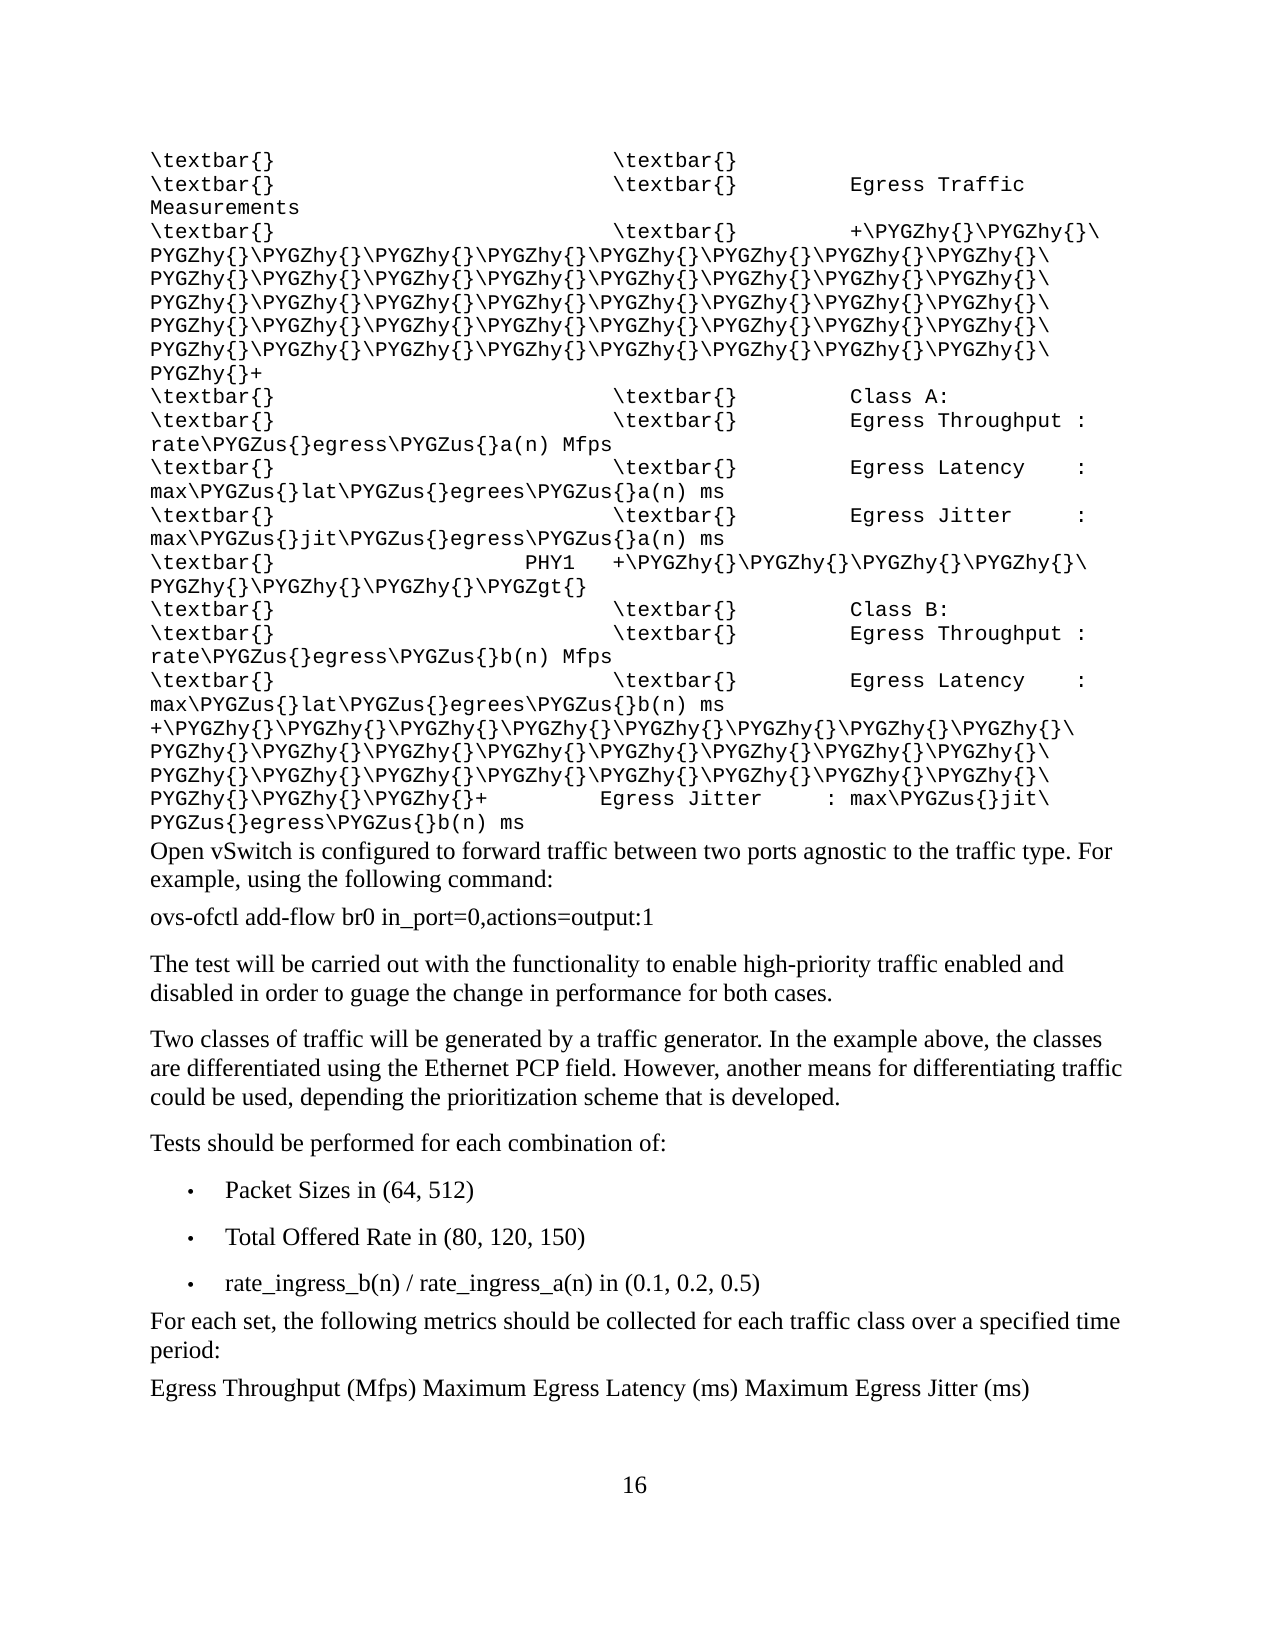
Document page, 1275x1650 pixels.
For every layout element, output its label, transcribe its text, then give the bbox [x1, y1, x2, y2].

text \textbar{} \textbar{} Egress Throughput : rate\PYGZus{}egress\PYGZus{}b(n) Mfps [150, 623, 1125, 670]
text \textbar{} \textbar{} [150, 150, 1125, 174]
text +\PYGZhy{}\PYGZhy{}\PYGZhy{}\PYGZhy{}\PYGZhy{}\PYGZhy{}\PYGZhy{}\PYGZhy{}\PYGZhy{}\PYGZhy{}\PYGZhy{}\PYGZhy{}\PYGZhy{}\PYGZhy{}\PYGZhy{}\PYGZhy{}\PYGZhy{}\PYGZhy{}\PYGZhy{}\PYGZhy{}\PYGZhy{}\PYGZhy{}\PYGZhy{}\PYGZhy{}\PYGZhy{}\PYGZhy{}\PYGZhy{}+ Egress Jitter : max\PYGZus{}jit\PYGZus{}egress\PYGZus{}b(n) ms [150, 717, 1125, 836]
list Total Offered Rate in (80, 120, 150) [187, 1222, 1125, 1251]
text Two classes of traffic will be generated by a traffic generator. In the example above, the classes are differentiated using the Ethernet PCP field. However, another means for differentiating traffic could be used, depending the prioritization scheme that is developed. [150, 1024, 1125, 1111]
text \textbar{} \textbar{} Egress Latency : max\PYGZus{}lat\PYGZus{}egrees\PYGZus{}a(n) ms [150, 457, 1125, 505]
list rate_ingress_b(n) / rate_ingress_a(n) in (0.1, 0.2, 0.5) [187, 1268, 1125, 1297]
text \textbar{} \textbar{} Class B: [150, 599, 1125, 623]
text \textbar{} \textbar{} Egress Traffic Measurements [150, 174, 1125, 221]
text \textbar{} \textbar{} Egress Jitter : max\PYGZus{}jit\PYGZus{}egress\PYGZus{}a(n) ms [150, 505, 1125, 552]
text \textbar{} \textbar{} Class A: [150, 386, 1125, 410]
text \textbar{} \textbar{} Egress Throughput : rate\PYGZus{}egress\PYGZus{}a(n) Mfps [150, 410, 1125, 457]
text Tests should be performed for each combination of: [150, 1128, 1125, 1157]
text Open vSwitch is configured to forward traffic between two ports agnostic to the traffic type. For example, using the following command: [150, 836, 1125, 893]
text \textbar{} \textbar{} Egress Latency : max\PYGZus{}lat\PYGZus{}egrees\PYGZus{}b(n) ms [150, 670, 1125, 717]
text For each set, the following metrics should be collected for each traffic class over a specified time period: [150, 1306, 1125, 1364]
text ovs-ofctl add-flow br0 in_port=0,actions=output:1 [150, 902, 1125, 931]
list Packet Sizes in (64, 512) [187, 1175, 1125, 1204]
text \textbar{} \textbar{} +\PYGZhy{}\PYGZhy{}\PYGZhy{}\PYGZhy{}\PYGZhy{}\PYGZhy{}\PYGZhy{}\PYGZhy{}\PYGZhy{}\PYGZhy{}\PYGZhy{}\PYGZhy{}\PYGZhy{}\PYGZhy{}\PYGZhy{}\PYGZhy{}\PYGZhy{}\PYGZhy{}\PYGZhy{}\PYGZhy{}\PYGZhy{}\PYGZhy{}\PYGZhy{}\PYGZhy{}\PYGZhy{}\PYGZhy{}\PYGZhy{}\PYGZhy{}\PYGZhy{}\PYGZhy{}\PYGZhy{}\PYGZhy{}\PYGZhy{}\PYGZhy{}\PYGZhy{}\PYGZhy{}\PYGZhy{}\PYGZhy{}\PYGZhy{}\PYGZhy{}\PYGZhy{}\PYGZhy{}\PYGZhy{}+ [150, 221, 1125, 386]
text Egress Throughput (Mfps) Maximum Egress Latency (ms) Maximum Egress Jitter (ms) [150, 1373, 1125, 1401]
text \textbar{} PHY1 +\PYGZhy{}\PYGZhy{}\PYGZhy{}\PYGZhy{}\PYGZhy{}\PYGZhy{}\PYGZhy{}\PYGZgt{} [150, 552, 1125, 599]
text The test will be carried out with the functionality to enable high-priority traffic enabled and disabled in order to guage the change in performance for both cases. [150, 949, 1125, 1006]
